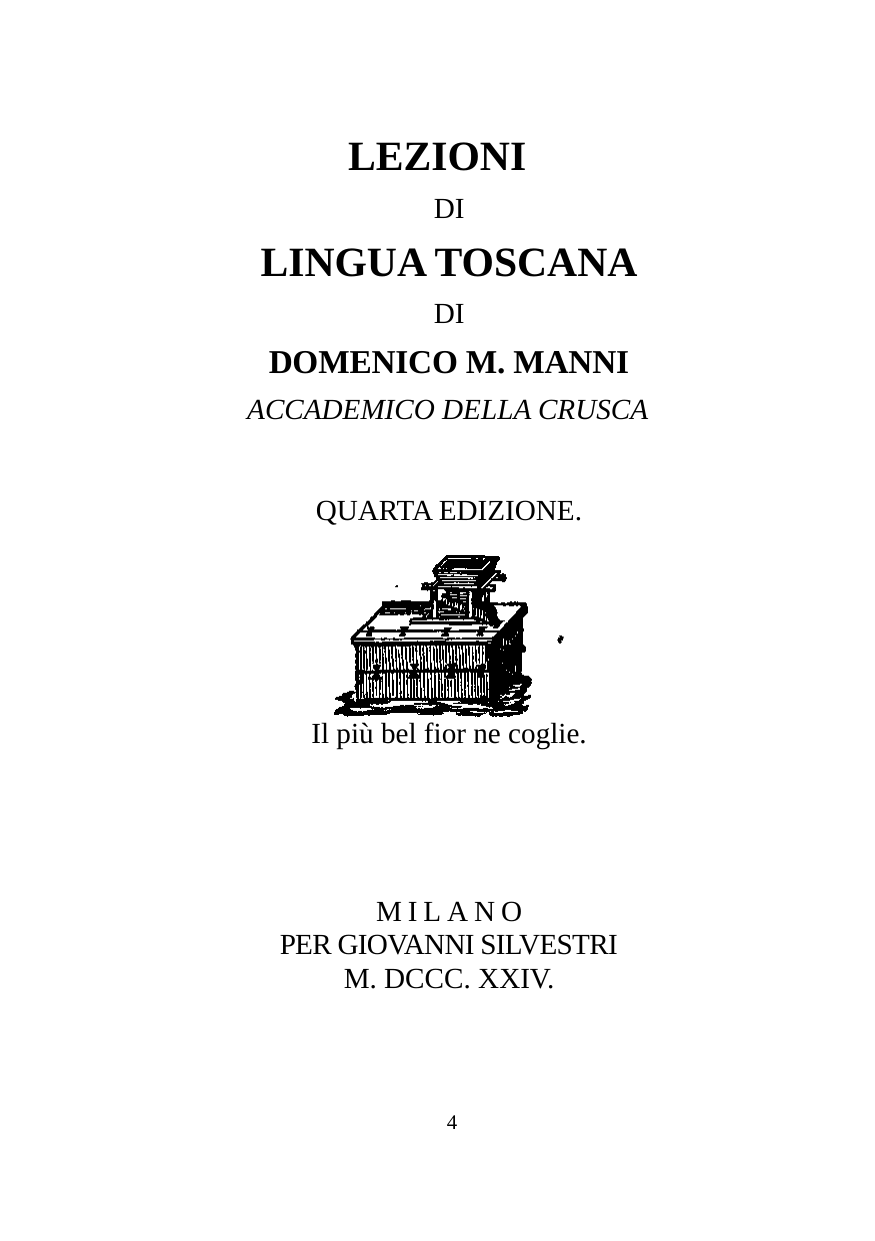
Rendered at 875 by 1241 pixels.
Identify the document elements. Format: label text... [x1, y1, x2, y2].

title LEZIONI [106, 131, 768, 179]
text DI [106, 192, 768, 225]
text MILANO [106, 894, 768, 927]
picture [334, 555, 564, 717]
text DOMENICO M. MANNI [106, 342, 768, 380]
text M. DCCC. XXIV. [106, 961, 768, 994]
text ACCADEMICO DELLA CRUSCA [106, 392, 768, 426]
text QUARTA EDIZIONE. [106, 493, 768, 526]
text LINGUA TOSCANA [106, 237, 768, 285]
text PER GIOVANNI SILVESTRI [106, 927, 768, 961]
text DI [106, 297, 768, 330]
text Il più bel fior ne coglie. [106, 716, 768, 750]
